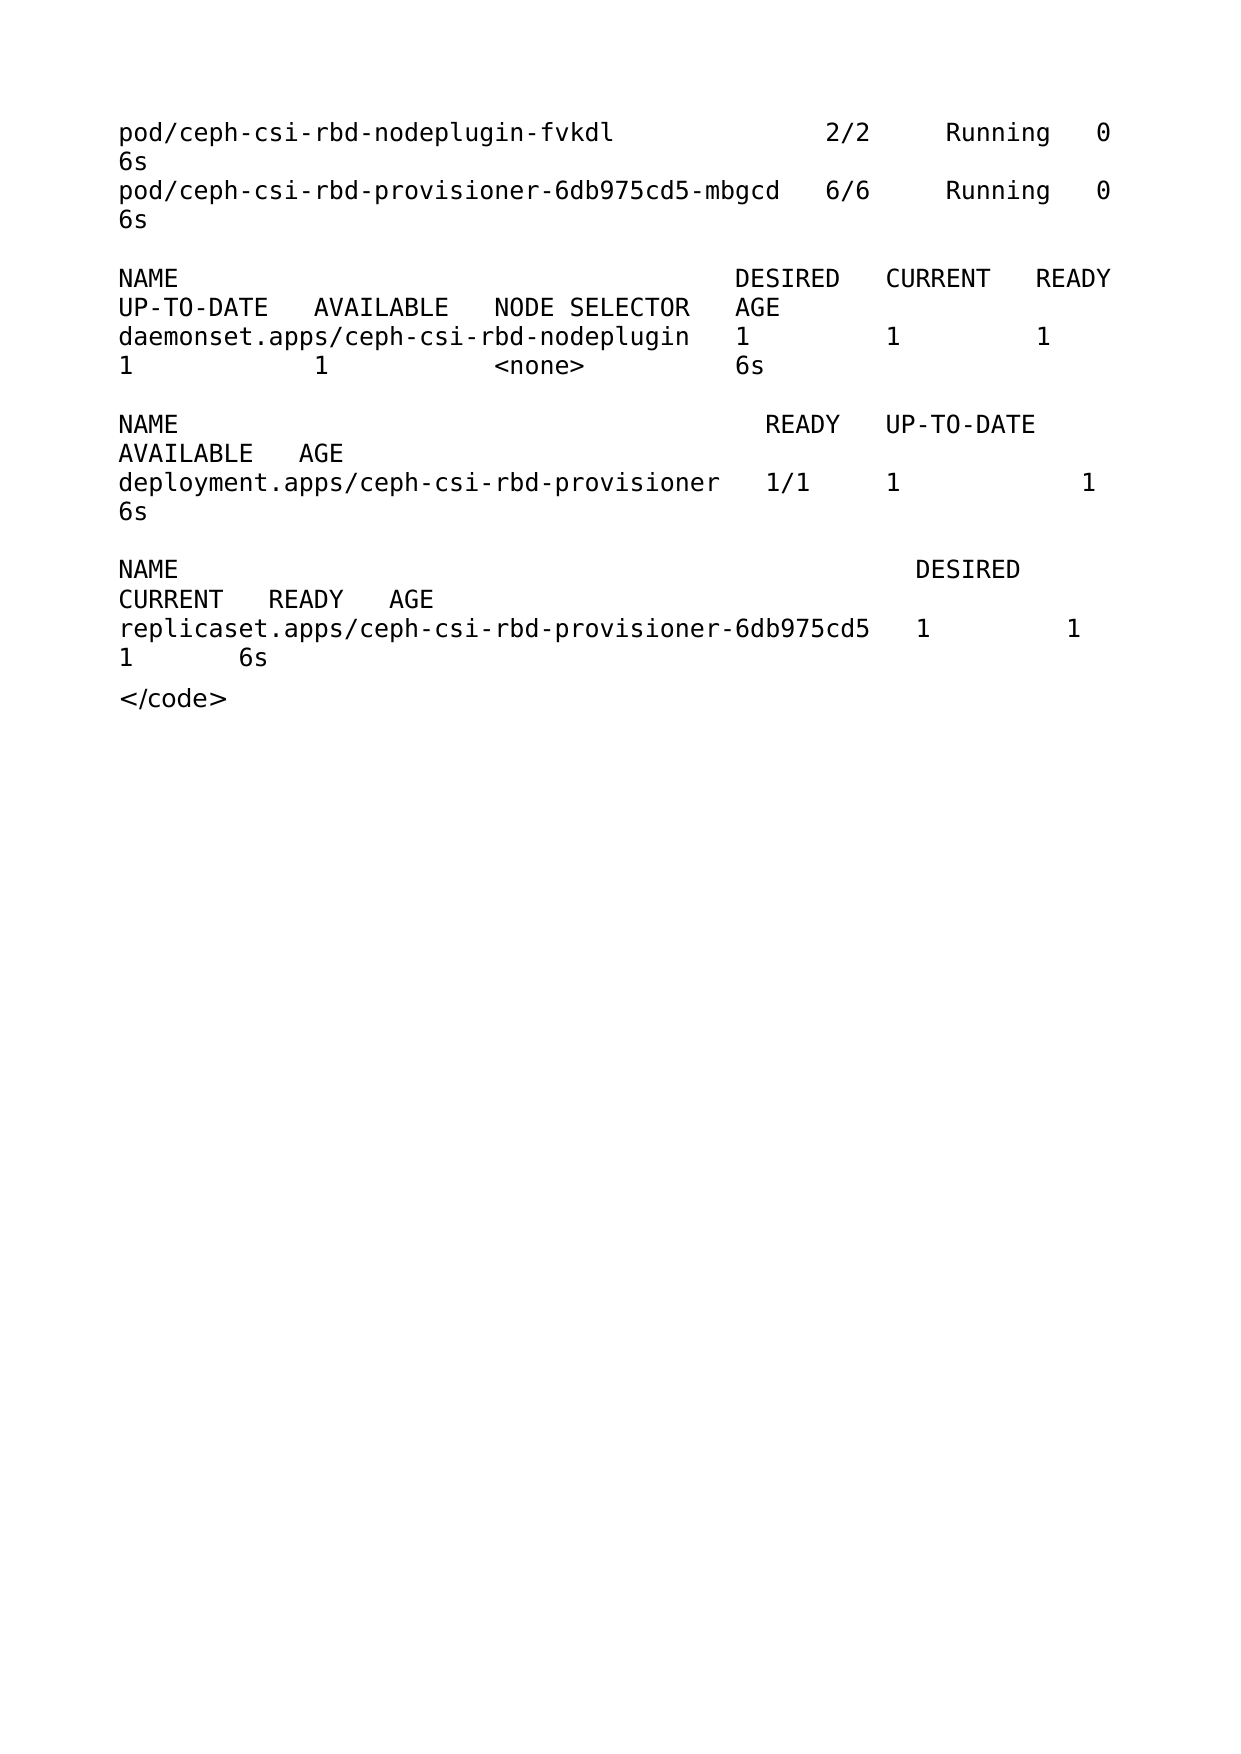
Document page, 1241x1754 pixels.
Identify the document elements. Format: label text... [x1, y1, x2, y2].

text </code> [118, 684, 1122, 713]
text pod/ceph-csi-rbd-nodeplugin-fvkdl 2/2 Running 0 6s pod/ceph-csi-rbd-provisioner-6db975cd5-mbgcd 6/6 Running 0 6s NAME DESIRED CURRENT READY UP-TO-DATE AVAILABLE NODE SELECTOR AGE daemonset.apps/ceph-csi-rbd-nodeplugin 1 1 1 1 1 <none> 6s NAME READY UP-TO-DATE AVAILABLE AGE deployment.apps/ceph-csi-rbd-provisioner 1/1 1 1 6s NAME DESIRED CURRENT READY AGE replicaset.apps/ceph-csi-rbd-provisioner-6db975cd5 1 1 1 6s [118, 118, 1122, 672]
